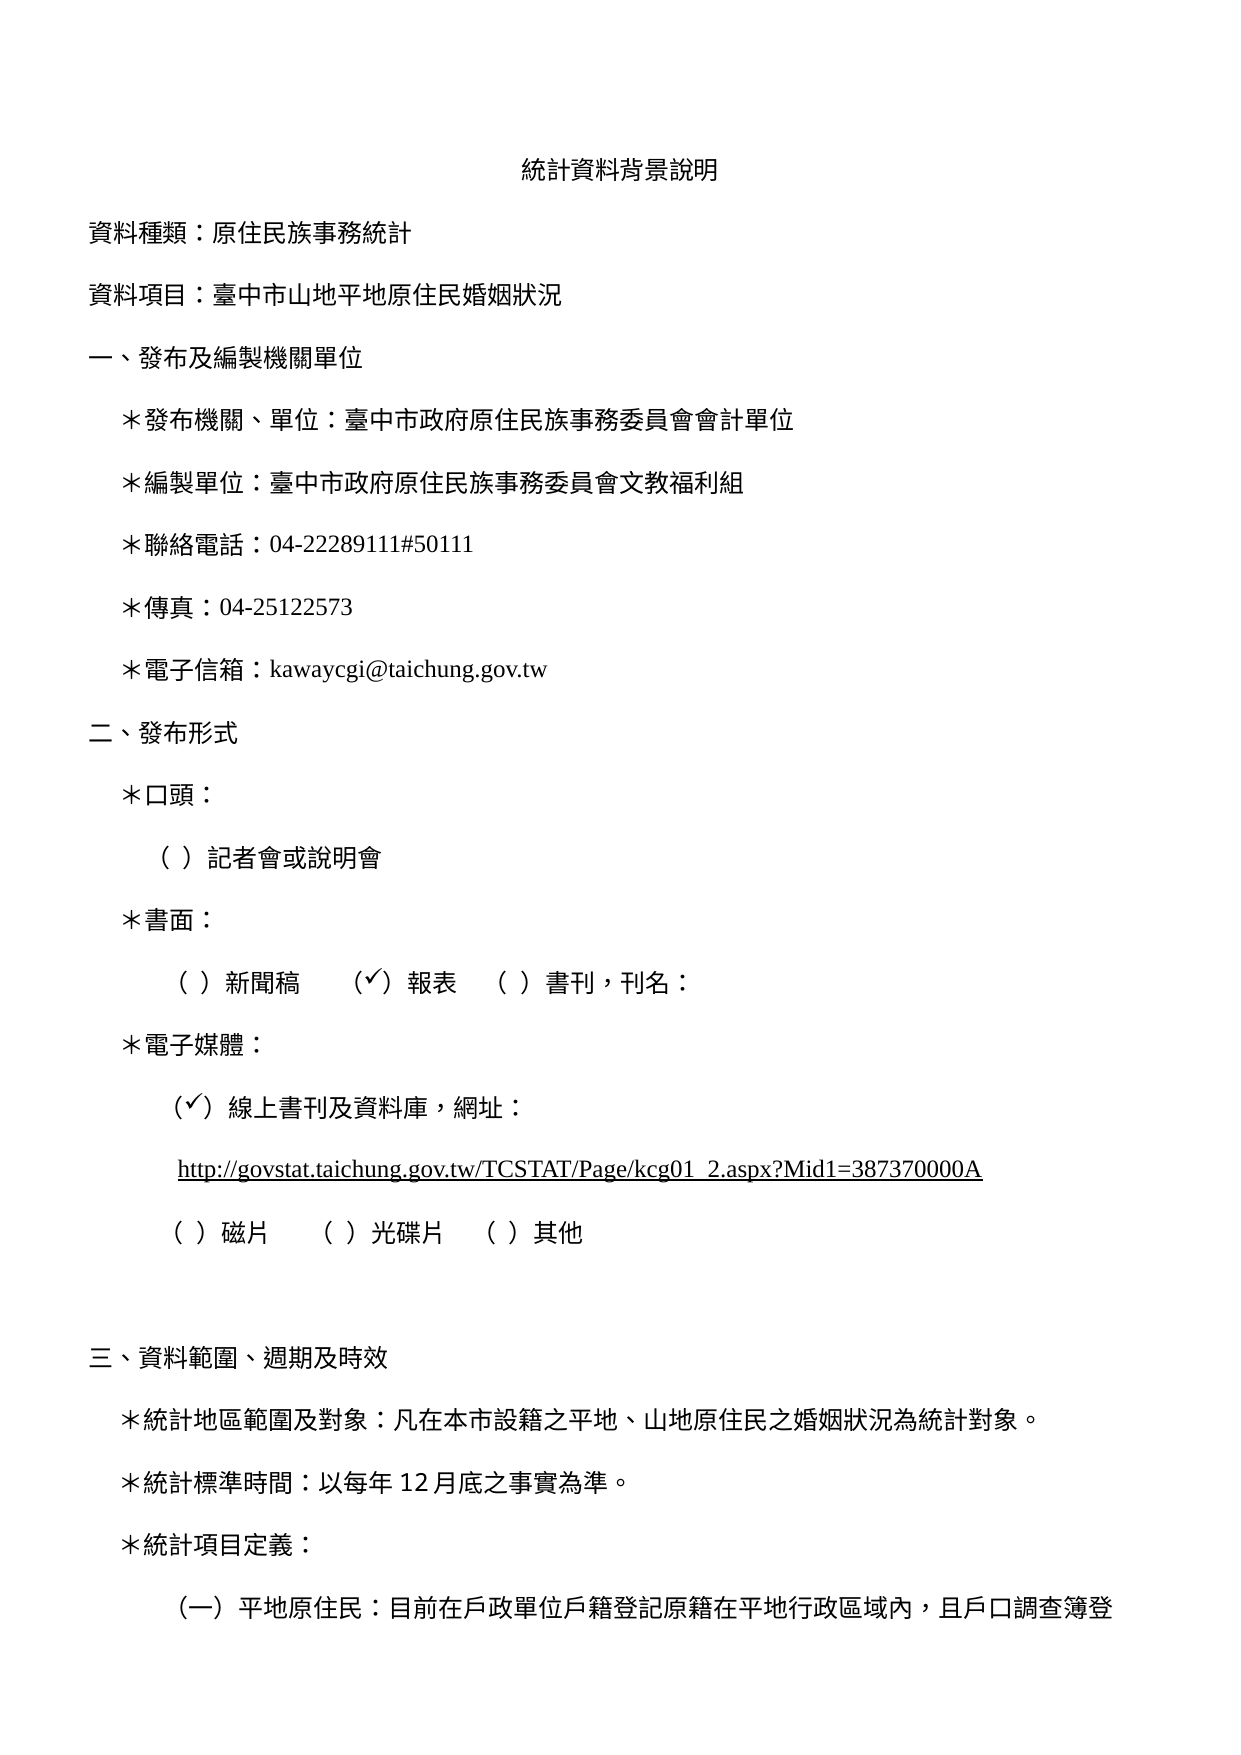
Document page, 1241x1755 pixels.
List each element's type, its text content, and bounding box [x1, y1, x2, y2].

text ＊統計地區範圍及對象：凡在本市設籍之平地、山地原住民之婚姻狀況為統計對象。 [89, 1377, 1152, 1439]
text （一）平地原住民：目前在戶政單位戶籍登記原籍在平地行政區域內，且戶口調查簿登 [89, 1564, 1152, 1627]
text 資料種類：原住民族事務統計 [89, 189, 1152, 252]
text ＊電子媒體： [119, 1002, 1152, 1064]
text （ ）記者會或說明會 [89, 814, 1152, 877]
text ＊電子信箱：kawaycgi@taichung.gov.tw [119, 627, 1152, 689]
text （ ）磁片 （ ）光碟片 （ ）其他 [159, 1189, 1186, 1252]
text 資料項目：臺中市山地平地原住民婚姻狀況 [89, 252, 1152, 314]
text （ ）新聞稿 （P）報表 （ ）書刊，刊名： [119, 939, 1152, 1002]
text 一、發布及編製機關單位 [89, 314, 1152, 377]
text http://govstat.taichung.gov.tw/TCSTAT/Page/kcg01_2.aspx?Mid1=387370000A [159, 1127, 1186, 1189]
text 二、發布形式 [89, 689, 1152, 752]
text 三、資料範圍、週期及時效 [89, 1314, 1152, 1377]
text （P）線上書刊及資料庫，網址： [159, 1064, 1186, 1127]
text ＊統計標準時間：以每年12月底之事實為準。 [89, 1439, 1152, 1502]
list 發布機關、單位：臺中市政府原住民族事務委員會會計單位 [119, 377, 1152, 439]
text ＊聯絡電話：04-22289111#50111 [119, 502, 1152, 564]
text 統計資料背景說明 [89, 127, 1152, 189]
text ＊統計項目定義： [89, 1502, 1152, 1564]
text ＊書面： [119, 877, 1152, 939]
text ＊傳真：04-25122573 [119, 564, 1152, 627]
list 編製單位：臺中市政府原住民族事務委員會文教福利組 [119, 439, 1152, 502]
text ＊口頭： [119, 752, 1152, 814]
